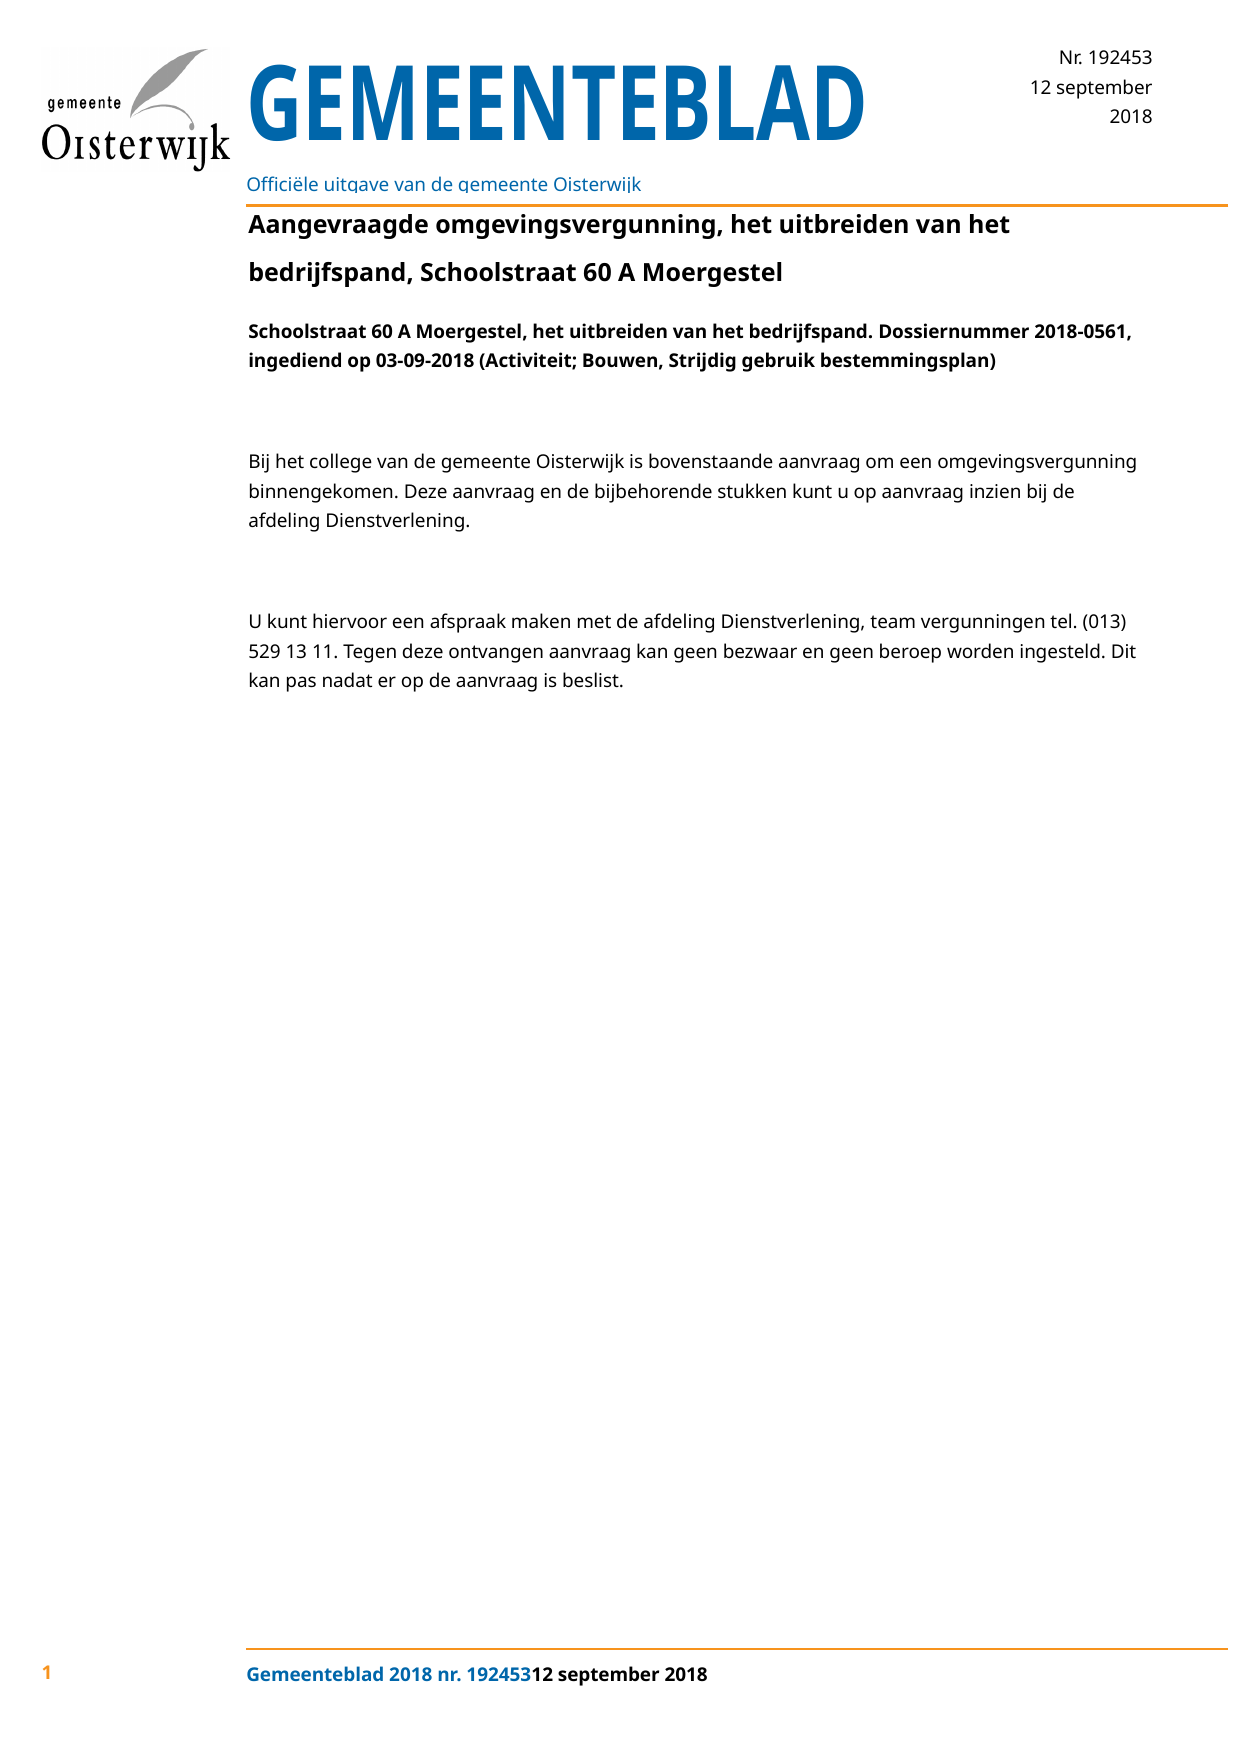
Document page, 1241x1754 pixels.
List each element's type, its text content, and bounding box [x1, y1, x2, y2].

text Bij het college van de gemeente Oisterwijk is bovenstaande aanvraag om een omgevingsvergunning binnengekomen. Deze aanvraag en de bijbehorende stukken kunt u op aanvraag inzien bij de afdeling Dienstverlening. [248, 448, 1152, 533]
text U kunt hiervoor een afspraak maken met de afdeling Dienstverlening, team vergunningen tel. (013) 529 13 11. Tegen deze ontvangen aanvraag kan geen bezwaar en geen beroep worden ingesteld. Dit kan pas nadat er op de aanvraag is beslist. [248, 608, 1152, 693]
text Aangevraagde omgevingsvergunning, het uitbreiden van het bedrijfspand, Schoolstraat 60 A Moergestel [248, 207, 1152, 288]
text Schoolstraat 60 A Moergestel, het uitbreiden van het bedrijfspand. Dossiernummer 2018-0561, ingediend op 03-09-2018 (Activiteit; Bouwen, Strijdig gebruik bestemmingsplan) [248, 318, 1152, 373]
picture [41, 47, 231, 172]
